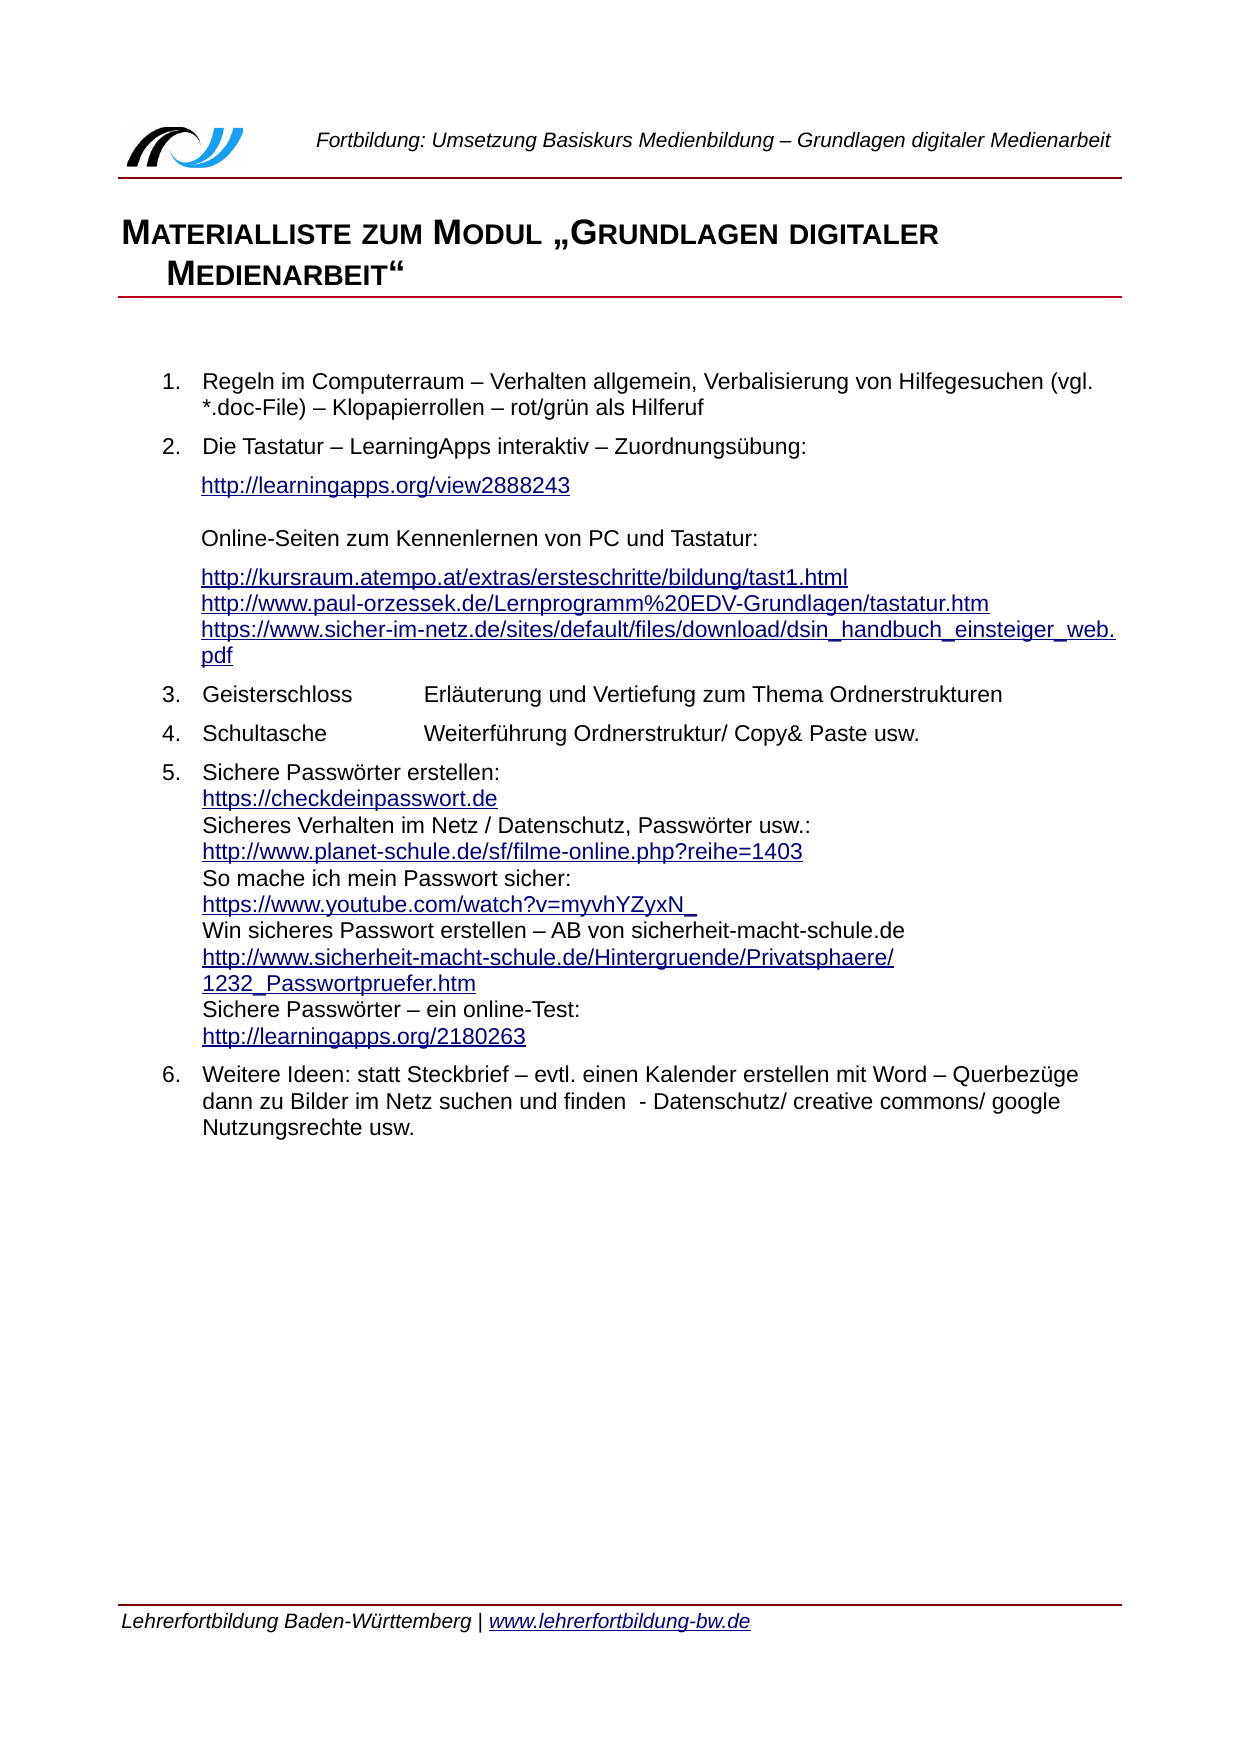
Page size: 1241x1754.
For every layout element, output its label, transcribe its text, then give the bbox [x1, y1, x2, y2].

list Die Tastatur – LearningApps interaktiv – Zuordnungsübung: [156, 433, 1122, 459]
text http://kursraum.atempo.at/extras/ersteschritte/bildung/tast1.html http://www.paul-orzessek.de/Lernprogramm%20EDV-Grundlagen/tastatur.htm https://www.sicher-im-netz.de/sites/default/files/download/dsin_handbuch_einsteiger_web.pdf [201, 563, 1122, 669]
subtitle Materialliste zum Modul „Grundlagen digitaler Medienarbeit“ [118, 208, 1122, 296]
picture [127, 127, 243, 168]
list Regeln im Computerraum – Verhalten allgemein, Verbalisierung von Hilfegesuchen (vgl. *.doc-File) – Klopapierrollen – rot/grün als Hilferuf [156, 368, 1122, 421]
list Sichere Passwörter erstellen: https://checkdeinpasswort.de Sicheres Verhalten im Netz / Datenschutz, Passwörter usw.: http://www.planet-schule.de/sf/filme-online.php?reihe=1403 So mache ich mein Passwort sicher: https://www.youtube.com/watch?v=myvhYZyxN_ Win sicheres Passwort erstellen – AB von sicherheit-macht-schule.de http://www.sicherheit-macht-schule.de/Hintergruende/Privatsphaere/1232_Passwortpruefer.htm Sichere Passwörter – ein online-Test: http://learningapps.org/2180263 [156, 759, 1122, 1049]
list Schultasche Weiterführung Ordnerstruktur/ Copy& Paste usw. [156, 720, 1122, 747]
list Geisterschloss Erläuterung und Vertiefung zum Thema Ordnerstrukturen [156, 681, 1122, 708]
text http://learningapps.org/view2888243 Online-Seiten zum Kennenlernen von PC und Tastatur: [201, 472, 1122, 551]
list Weitere Ideen: statt Steckbrief – evtl. einen Kalender erstellen mit Word – Querbezüge dann zu Bilder im Netz suchen und finden - Datenschutz/ creative commons/ google Nutzungsrechte usw. [156, 1061, 1122, 1141]
